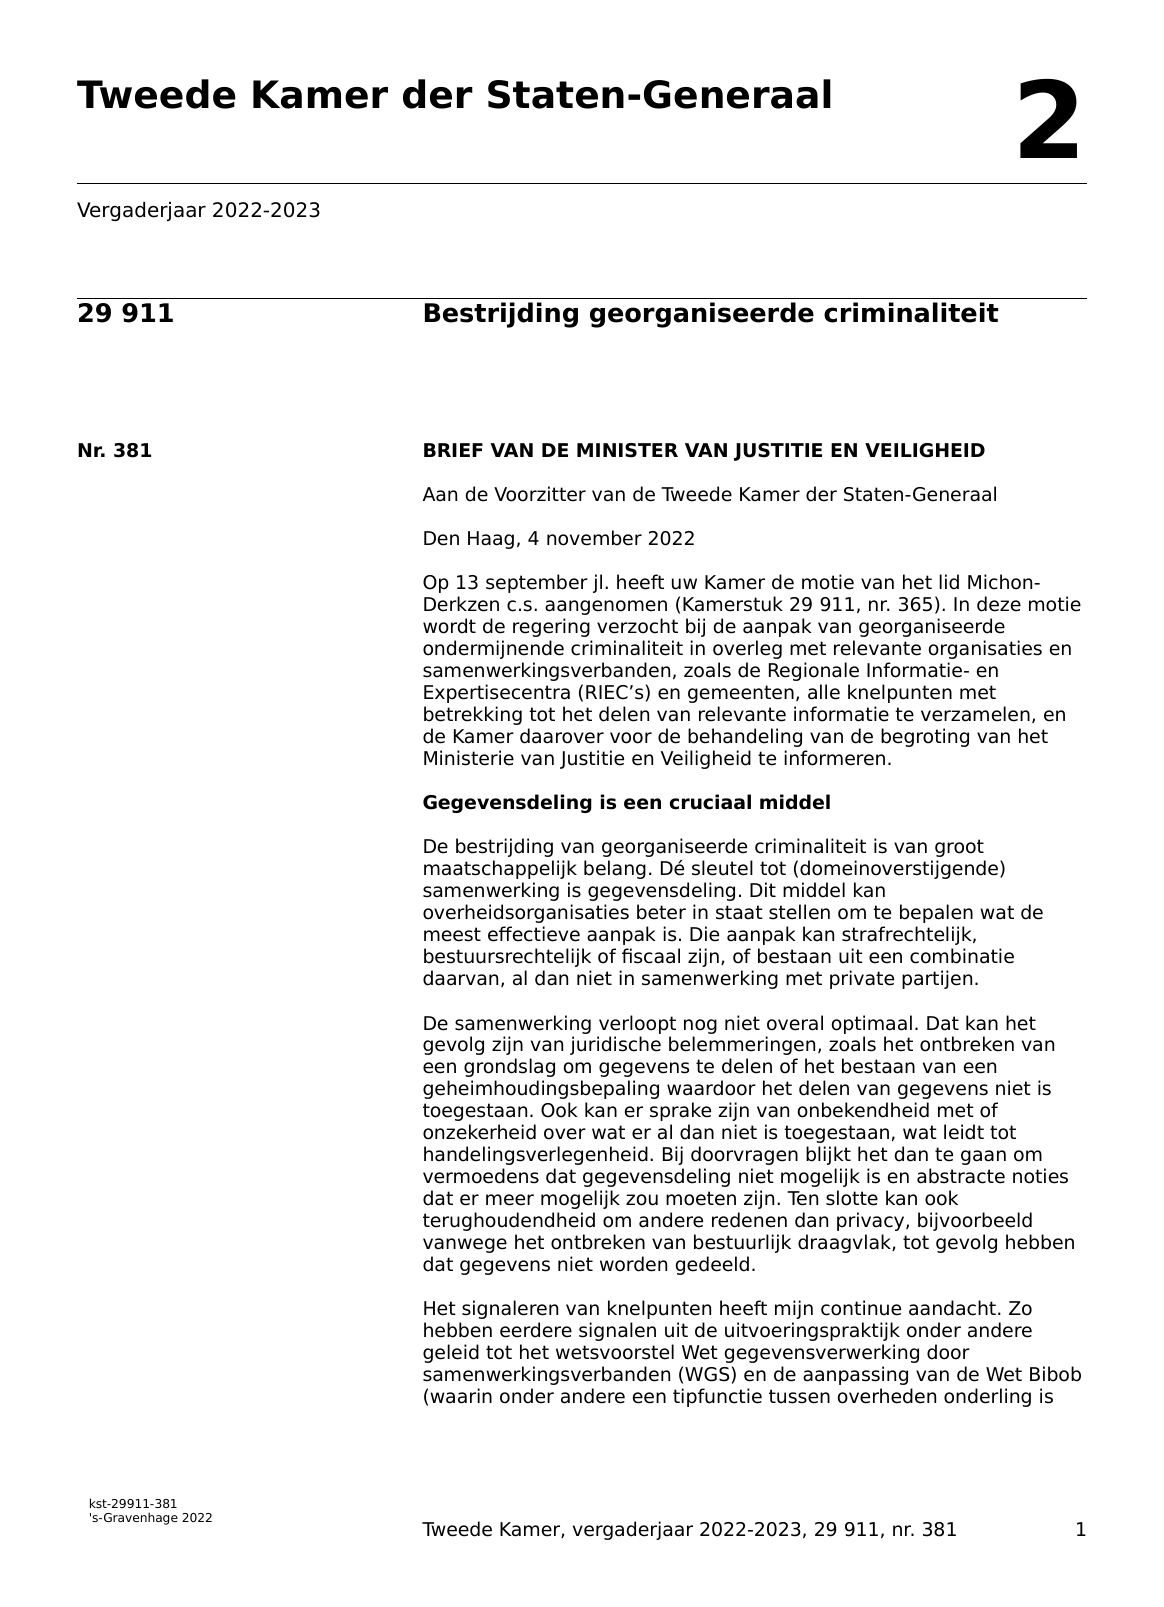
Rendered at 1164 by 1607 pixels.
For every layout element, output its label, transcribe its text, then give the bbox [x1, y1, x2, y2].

text kst-29911-381 [88, 1497, 323, 1511]
text De bestrijding van georganiseerde criminaliteit is van groot maatschappelijk belang. Dé sleutel tot (domeinoverstijgende) samenwerking is gegevensdeling. Dit middel kan overheidsorganisaties beter in staat stellen om te bepalen wat de meest effectieve aanpak is. Die aanpak kan strafrechtelijk, bestuursrechtelijk of fiscaal zijn, of bestaan uit een combinatie daarvan, al dan niet in samenwerking met private partijen. [422, 836, 1087, 990]
text Aan de Voorzitter van de Tweede Kamer der Staten-Generaal [422, 484, 1087, 506]
table_header 2 [886, 59, 1087, 183]
text Het signaleren van knelpunten heeft mijn continue aandacht. Zo hebben eerdere signalen uit de uitvoeringspraktijk onder andere geleid tot het wetsvoorstel Wet gegevensverwerking door samenwerkingsverbanden (WGS) en de aanpassing van de Wet Bibob (waarin onder andere een tipfunctie tussen overheden onderling is opgenomen). Betrokken partijen in de aanpak van georganiseerde ondermijnende criminaliteit gaan steeds meer data-gedreven samenwerken ten behoeve van het verbeteren van hun informatiepositie. Het op passende wijze minimaliseren van daadwerkelijke of veronderstelde knelpunten bij het delen van gegevens is één van de speerpunten van dit kabinet. [422, 1298, 1087, 1408]
text De samenwerking verloopt nog niet overal optimaal. Dat kan het gevolg zijn van juridische belemmeringen, zoals het ontbreken van een grondslag om gegevens te delen of het bestaan van een geheimhoudingsbepaling waardoor het delen van gegevens niet is toegestaan. Ook kan er sprake zijn van onbekendheid met of onzekerheid over wat er al dan niet is toegestaan, wat leidt tot handelingsverlegenheid. Bij doorvragen blijkt het dan te gaan om vermoedens dat gegevensdeling niet mogelijk is en abstracte noties dat er meer mogelijk zou moeten zijn. Ten slotte kan ook terughoudendheid om andere redenen dan privacy, bijvoorbeeld vanwege het ontbreken van bestuurlijk draagvlak, tot gevolg hebben dat gegevens niet worden gedeeld. [422, 1012, 1087, 1276]
text Den Haag, 4 november 2022 [422, 528, 1087, 550]
subtitle Gegevensdeling is een cruciaal middel [422, 792, 1087, 814]
text 's-Gravenhage 2022 [88, 1511, 323, 1525]
text Op 13 september jl. heeft uw Kamer de motie van het lid Michon-Derkzen c.s. aangenomen (Kamerstuk 29 911, nr. 365). In deze motie wordt de regering verzocht bij de aanpak van georganiseerde ondermijnende criminaliteit in overleg met relevante organisaties en samenwerkingsverbanden, zoals de Regionale Informatie- en Expertisecentra (RIEC’s) en gemeenten, alle knelpunten met betrekking tot het delen van relevante informatie te verzamelen, en de Kamer daarover voor de behandeling van de begroting van het Ministerie van Justitie en Veiligheid te informeren. [422, 572, 1087, 770]
subtitle Nr. 381 BRIEF VAN DE MINISTER VAN JUSTITIE EN VEILIGHEID [77, 440, 1087, 462]
table_cell Vergaderjaar 2022-2023 [77, 184, 1087, 298]
table_header Tweede Kamer der Staten-Generaal [77, 59, 886, 183]
subtitle 29 911 Bestrijding georganiseerde criminaliteit [77, 299, 1087, 329]
